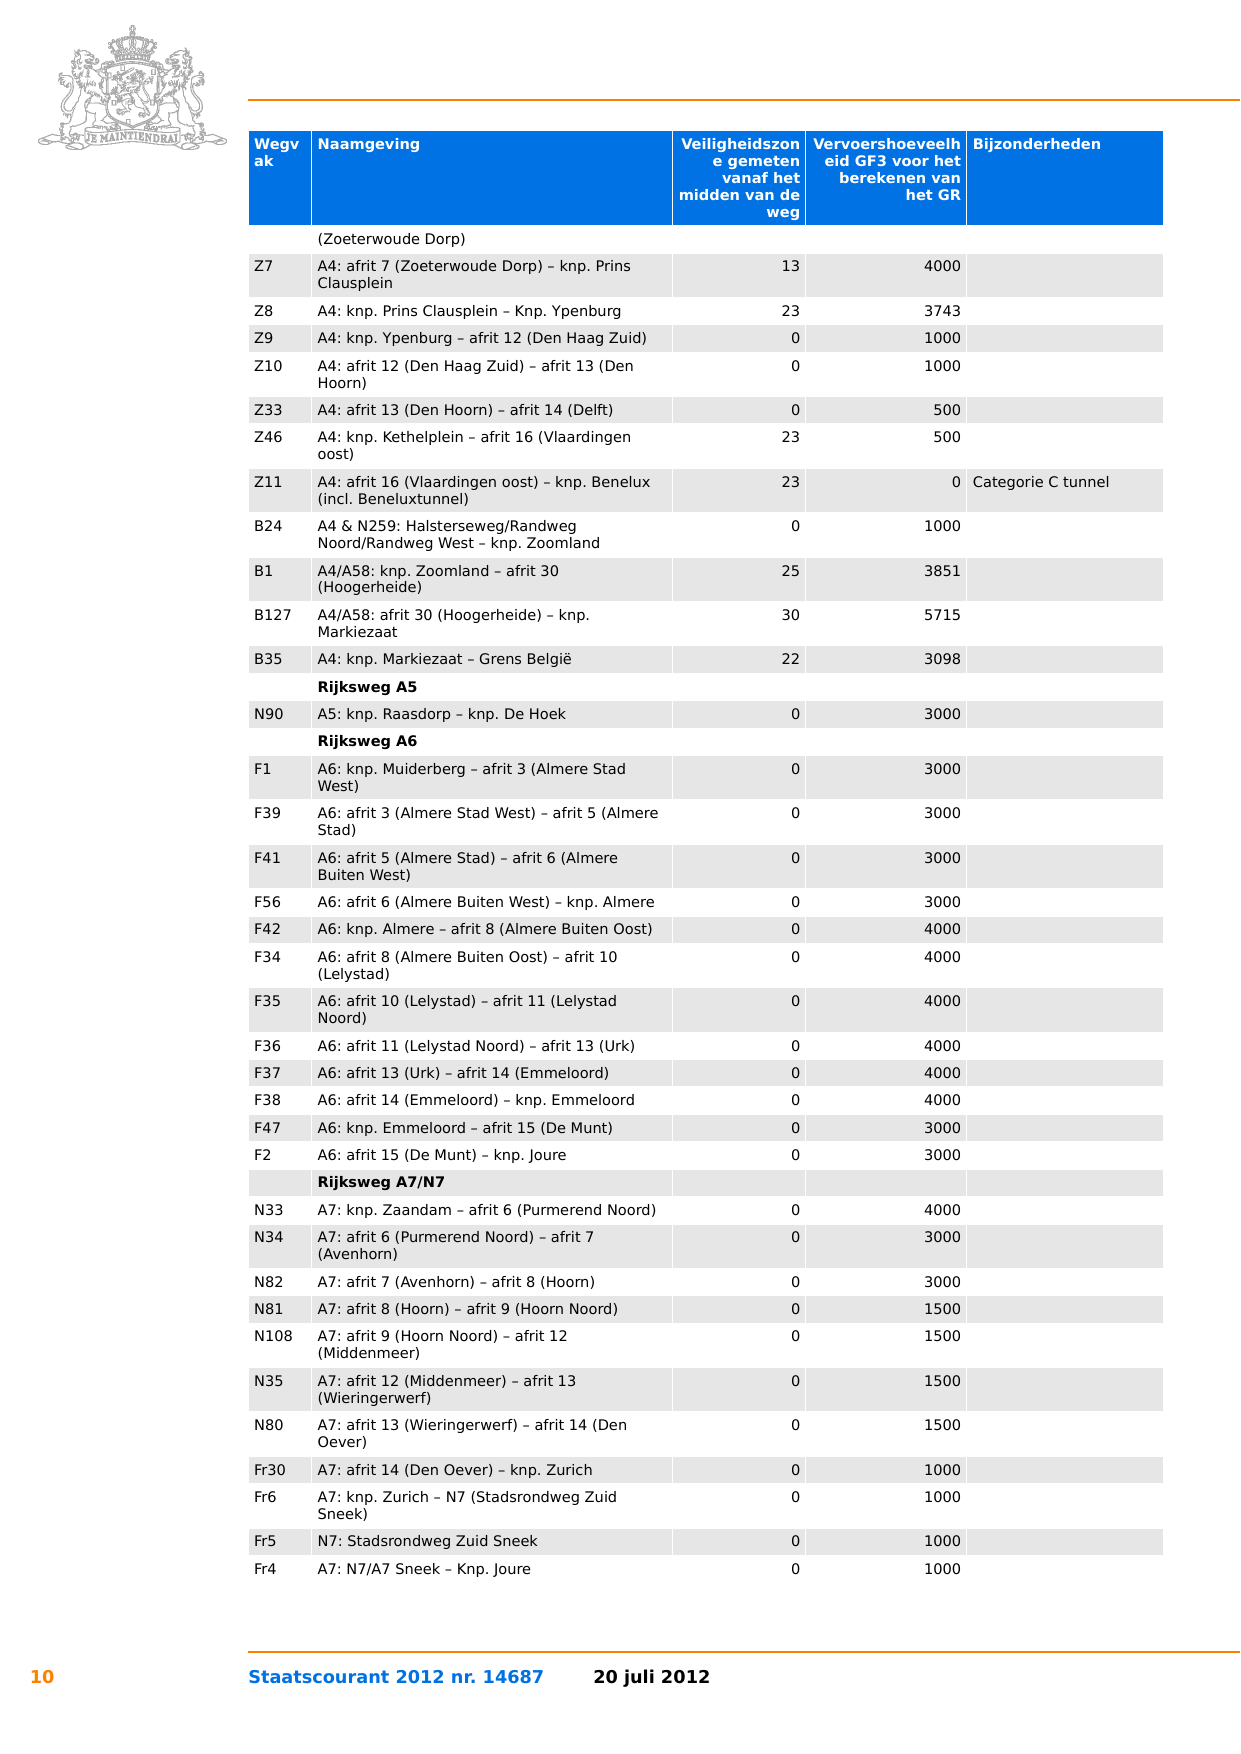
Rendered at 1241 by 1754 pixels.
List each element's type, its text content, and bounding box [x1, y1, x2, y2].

table_cell 23 [673, 425, 805, 468]
table_cell A4: knp. Markiezaat – Grens België [312, 646, 672, 673]
table_cell F34 [249, 944, 311, 987]
table_cell [967, 674, 1163, 700]
table_cell 0 [673, 1296, 805, 1323]
table_cell A4/A58: knp. Zoomland – afrit 30 (Hoogerheide) [312, 558, 672, 601]
table_header Naamgeving [312, 131, 672, 225]
table_cell [967, 1269, 1163, 1295]
table_cell N7: Stadsrondweg Zuid Sneek [312, 1529, 672, 1555]
table_cell [967, 1033, 1163, 1059]
table_cell A6: knp. Muiderberg – afrit 3 (Almere Stad West) [312, 756, 672, 799]
table_cell 0 [673, 1142, 805, 1169]
table_cell [806, 674, 966, 700]
table_cell A7: afrit 7 (Avenhorn) – afrit 8 (Hoorn) [312, 1269, 672, 1295]
table_cell A7: knp. Zurich – N7 (Stadsrondweg Zuid Sneek) [312, 1484, 672, 1527]
table_cell 0 [673, 353, 805, 396]
table_cell 3000 [806, 845, 966, 888]
table_cell 1000 [806, 1457, 966, 1483]
table_cell A4: knp. Kethelplein – afrit 16 (Vlaardingen oost) [312, 425, 672, 468]
table_cell 0 [673, 845, 805, 888]
table_cell 5715 [806, 602, 966, 645]
table_cell 3000 [806, 1115, 966, 1141]
table_cell [967, 226, 1163, 253]
table_cell F47 [249, 1115, 311, 1141]
table_cell A4: afrit 16 (Vlaardingen oost) – knp. Benelux (incl. Beneluxtunnel) [312, 469, 672, 512]
table_cell A4: afrit 13 (Den Hoorn) – afrit 14 (Delft) [312, 397, 672, 423]
table_cell 4000 [806, 988, 966, 1032]
table_cell 500 [806, 397, 966, 423]
table_cell 4000 [806, 254, 966, 297]
table_cell [967, 701, 1163, 728]
table_cell A6: afrit 11 (Lelystad Noord) – afrit 13 (Urk) [312, 1033, 672, 1059]
table_cell [967, 756, 1163, 799]
table_cell 4000 [806, 1088, 966, 1114]
table_cell A4: afrit 7 (Zoeterwoude Dorp) – knp. Prins Clausplein [312, 254, 672, 297]
table_cell A7: afrit 13 (Wieringerwerf) – afrit 14 (Den Oever) [312, 1413, 672, 1456]
table_cell 1000 [806, 325, 966, 352]
table_cell N90 [249, 701, 311, 728]
table_cell 0 [673, 325, 805, 352]
table_cell [249, 1170, 311, 1196]
table_cell [967, 1457, 1163, 1483]
table_cell [967, 1324, 1163, 1367]
table_cell A7: afrit 12 (Middenmeer) – afrit 13 (Wieringerwerf) [312, 1368, 672, 1411]
table_cell Rijksweg A5 [312, 674, 672, 700]
table_cell 0 [673, 1324, 805, 1367]
table_cell Fr6 [249, 1484, 311, 1527]
table_cell [967, 602, 1163, 645]
table_cell Rijksweg A7/N7 [312, 1170, 672, 1196]
table_cell 3000 [806, 756, 966, 799]
table_cell 0 [673, 1457, 805, 1483]
table_cell [967, 988, 1163, 1032]
table_cell 0 [673, 1413, 805, 1456]
table_cell [967, 1060, 1163, 1086]
table_cell Z33 [249, 397, 311, 423]
table_cell [967, 845, 1163, 888]
table_cell Z46 [249, 425, 311, 468]
table_cell 0 [673, 1484, 805, 1527]
table_cell [967, 1368, 1163, 1411]
table_cell 0 [673, 944, 805, 987]
table_cell 4000 [806, 1197, 966, 1223]
table_cell A5: knp. Raasdorp – knp. De Hoek [312, 701, 672, 728]
table_cell 3743 [806, 298, 966, 324]
table_cell B24 [249, 513, 311, 557]
table_cell 500 [806, 425, 966, 468]
table_cell 0 [806, 469, 966, 512]
table_cell 1500 [806, 1324, 966, 1367]
table_cell A6: knp. Almere – afrit 8 (Almere Buiten Oost) [312, 917, 672, 943]
table_header Bijzonderheden [967, 131, 1163, 225]
table_cell [673, 729, 805, 755]
table_cell A4: afrit 12 (Den Haag Zuid) – afrit 13 (Den Hoorn) [312, 353, 672, 396]
table_cell 1000 [806, 1484, 966, 1527]
table_cell A4: knp. Prins Clausplein – Knp. Ypenburg [312, 298, 672, 324]
table_cell A4: knp. Ypenburg – afrit 12 (Den Haag Zuid) [312, 325, 672, 352]
table_cell 0 [673, 1269, 805, 1295]
table_cell [967, 325, 1163, 352]
table_cell [249, 729, 311, 755]
table_cell B1 [249, 558, 311, 601]
table_cell 4000 [806, 917, 966, 943]
table_cell 13 [673, 254, 805, 297]
table_cell 23 [673, 469, 805, 512]
table_cell F38 [249, 1088, 311, 1114]
table_cell 3851 [806, 558, 966, 601]
table_cell [806, 729, 966, 755]
table_cell N33 [249, 1197, 311, 1223]
table_cell [967, 513, 1163, 557]
table_cell 0 [673, 889, 805, 916]
table_cell [673, 226, 805, 253]
table_cell [967, 254, 1163, 297]
table_cell 0 [673, 917, 805, 943]
table_cell Z9 [249, 325, 311, 352]
table_cell Categorie C tunnel [967, 469, 1163, 512]
table_cell [967, 729, 1163, 755]
table_cell N108 [249, 1324, 311, 1367]
table_cell 3000 [806, 1269, 966, 1295]
table_cell B127 [249, 602, 311, 645]
picture [38, 25, 227, 150]
table_cell Z11 [249, 469, 311, 512]
table_cell [967, 558, 1163, 601]
table_cell [967, 298, 1163, 324]
table_cell 3000 [806, 1225, 966, 1268]
table_cell 1500 [806, 1413, 966, 1456]
table_cell Fr5 [249, 1529, 311, 1555]
table_cell 0 [673, 397, 805, 423]
table_cell A7: afrit 6 (Purmerend Noord) – afrit 7 (Avenhorn) [312, 1225, 672, 1268]
table_cell 4000 [806, 1060, 966, 1086]
table_cell 3000 [806, 701, 966, 728]
table_cell 25 [673, 558, 805, 601]
table_cell 0 [673, 1060, 805, 1086]
table_cell A6: afrit 6 (Almere Buiten West) – knp. Almere [312, 889, 672, 916]
table_cell A7: afrit 8 (Hoorn) – afrit 9 (Hoorn Noord) [312, 1296, 672, 1323]
table_cell 0 [673, 1033, 805, 1059]
table_cell [967, 1142, 1163, 1169]
table_cell 1000 [806, 1556, 966, 1582]
table_cell 3000 [806, 889, 966, 916]
table_cell F35 [249, 988, 311, 1032]
table_cell 22 [673, 646, 805, 673]
table_cell [806, 1170, 966, 1196]
table_cell F56 [249, 889, 311, 916]
table_cell 30 [673, 602, 805, 645]
table_cell A6: afrit 8 (Almere Buiten Oost) – afrit 10 (Lelystad) [312, 944, 672, 987]
table_cell [967, 1170, 1163, 1196]
table_cell [967, 1197, 1163, 1223]
table_cell N80 [249, 1413, 311, 1456]
table_cell F41 [249, 845, 311, 888]
table_cell [967, 1115, 1163, 1141]
table_cell A7: knp. Zaandam – afrit 6 (Purmerend Noord) [312, 1197, 672, 1223]
table_cell [967, 1296, 1163, 1323]
table_cell N35 [249, 1368, 311, 1411]
table_cell A7: N7/A7 Sneek – Knp. Joure [312, 1556, 672, 1582]
table_cell (Zoeterwoude Dorp) [312, 226, 672, 253]
table_cell A6: afrit 15 (De Munt) – knp. Joure [312, 1142, 672, 1169]
table_cell Fr30 [249, 1457, 311, 1483]
table_cell N34 [249, 1225, 311, 1268]
table_cell 1000 [806, 1529, 966, 1555]
table_cell [967, 397, 1163, 423]
table_cell 3098 [806, 646, 966, 673]
table_cell [967, 1225, 1163, 1268]
table_cell [967, 944, 1163, 987]
table_header Veiligheidszone gemeten vanaf het midden van de weg [673, 131, 805, 225]
table_cell 0 [673, 1225, 805, 1268]
table_header Wegvak [249, 131, 311, 225]
table_cell A6: afrit 3 (Almere Stad West) – afrit 5 (Almere Stad) [312, 800, 672, 844]
table_cell F39 [249, 800, 311, 844]
table_cell Fr4 [249, 1556, 311, 1582]
table_cell [967, 1413, 1163, 1456]
table_cell [967, 1556, 1163, 1582]
table_cell 0 [673, 513, 805, 557]
table_cell 0 [673, 701, 805, 728]
table_cell [967, 800, 1163, 844]
table_cell [249, 674, 311, 700]
table_cell 0 [673, 1115, 805, 1141]
table_cell 23 [673, 298, 805, 324]
table_cell A4 & N259: Halsterseweg/Randweg Noord/Randweg West – knp. Zoomland [312, 513, 672, 557]
table_cell 1500 [806, 1296, 966, 1323]
table_cell [673, 674, 805, 700]
table_cell A7: afrit 9 (Hoorn Noord) – afrit 12 (Middenmeer) [312, 1324, 672, 1367]
table_cell A4/A58: afrit 30 (Hoogerheide) – knp. Markiezaat [312, 602, 672, 645]
table_cell 4000 [806, 944, 966, 987]
table_cell F1 [249, 756, 311, 799]
table_cell 1500 [806, 1368, 966, 1411]
table_cell [967, 353, 1163, 396]
table_cell 0 [673, 1197, 805, 1223]
table_header Vervoershoeveelheid GF3 voor het berekenen van het GR [806, 131, 966, 225]
table_cell F42 [249, 917, 311, 943]
table_cell Rijksweg A6 [312, 729, 672, 755]
table_cell A6: knp. Emmeloord – afrit 15 (De Munt) [312, 1115, 672, 1141]
table_cell Z10 [249, 353, 311, 396]
table_cell A6: afrit 13 (Urk) – afrit 14 (Emmeloord) [312, 1060, 672, 1086]
table_cell A7: afrit 14 (Den Oever) – knp. Zurich [312, 1457, 672, 1483]
table_cell 0 [673, 1529, 805, 1555]
table_cell A6: afrit 5 (Almere Stad) – afrit 6 (Almere Buiten West) [312, 845, 672, 888]
table_cell 3000 [806, 800, 966, 844]
table_cell 1000 [806, 353, 966, 396]
table_cell 1000 [806, 513, 966, 557]
table_cell 0 [673, 1088, 805, 1114]
table_cell 0 [673, 800, 805, 844]
table_cell 0 [673, 1368, 805, 1411]
table_cell [967, 1088, 1163, 1114]
table_cell [673, 1170, 805, 1196]
table_cell F2 [249, 1142, 311, 1169]
table_cell [967, 889, 1163, 916]
table_cell 4000 [806, 1033, 966, 1059]
table_cell [967, 425, 1163, 468]
table_cell 0 [673, 988, 805, 1032]
table_cell 0 [673, 756, 805, 799]
table_cell [967, 1484, 1163, 1527]
table_cell Z7 [249, 254, 311, 297]
table_cell F36 [249, 1033, 311, 1059]
table_cell A6: afrit 14 (Emmeloord) – knp. Emmeloord [312, 1088, 672, 1114]
table_cell 3000 [806, 1142, 966, 1169]
table_cell [967, 917, 1163, 943]
table_cell Z8 [249, 298, 311, 324]
table_cell [967, 1529, 1163, 1555]
table_cell F37 [249, 1060, 311, 1086]
table_cell N82 [249, 1269, 311, 1295]
table_cell N81 [249, 1296, 311, 1323]
table_cell [806, 226, 966, 253]
table_cell A6: afrit 10 (Lelystad) – afrit 11 (Lelystad Noord) [312, 988, 672, 1032]
table_cell [249, 226, 311, 253]
table_cell B35 [249, 646, 311, 673]
table_cell [967, 646, 1163, 673]
table_cell 0 [673, 1556, 805, 1582]
